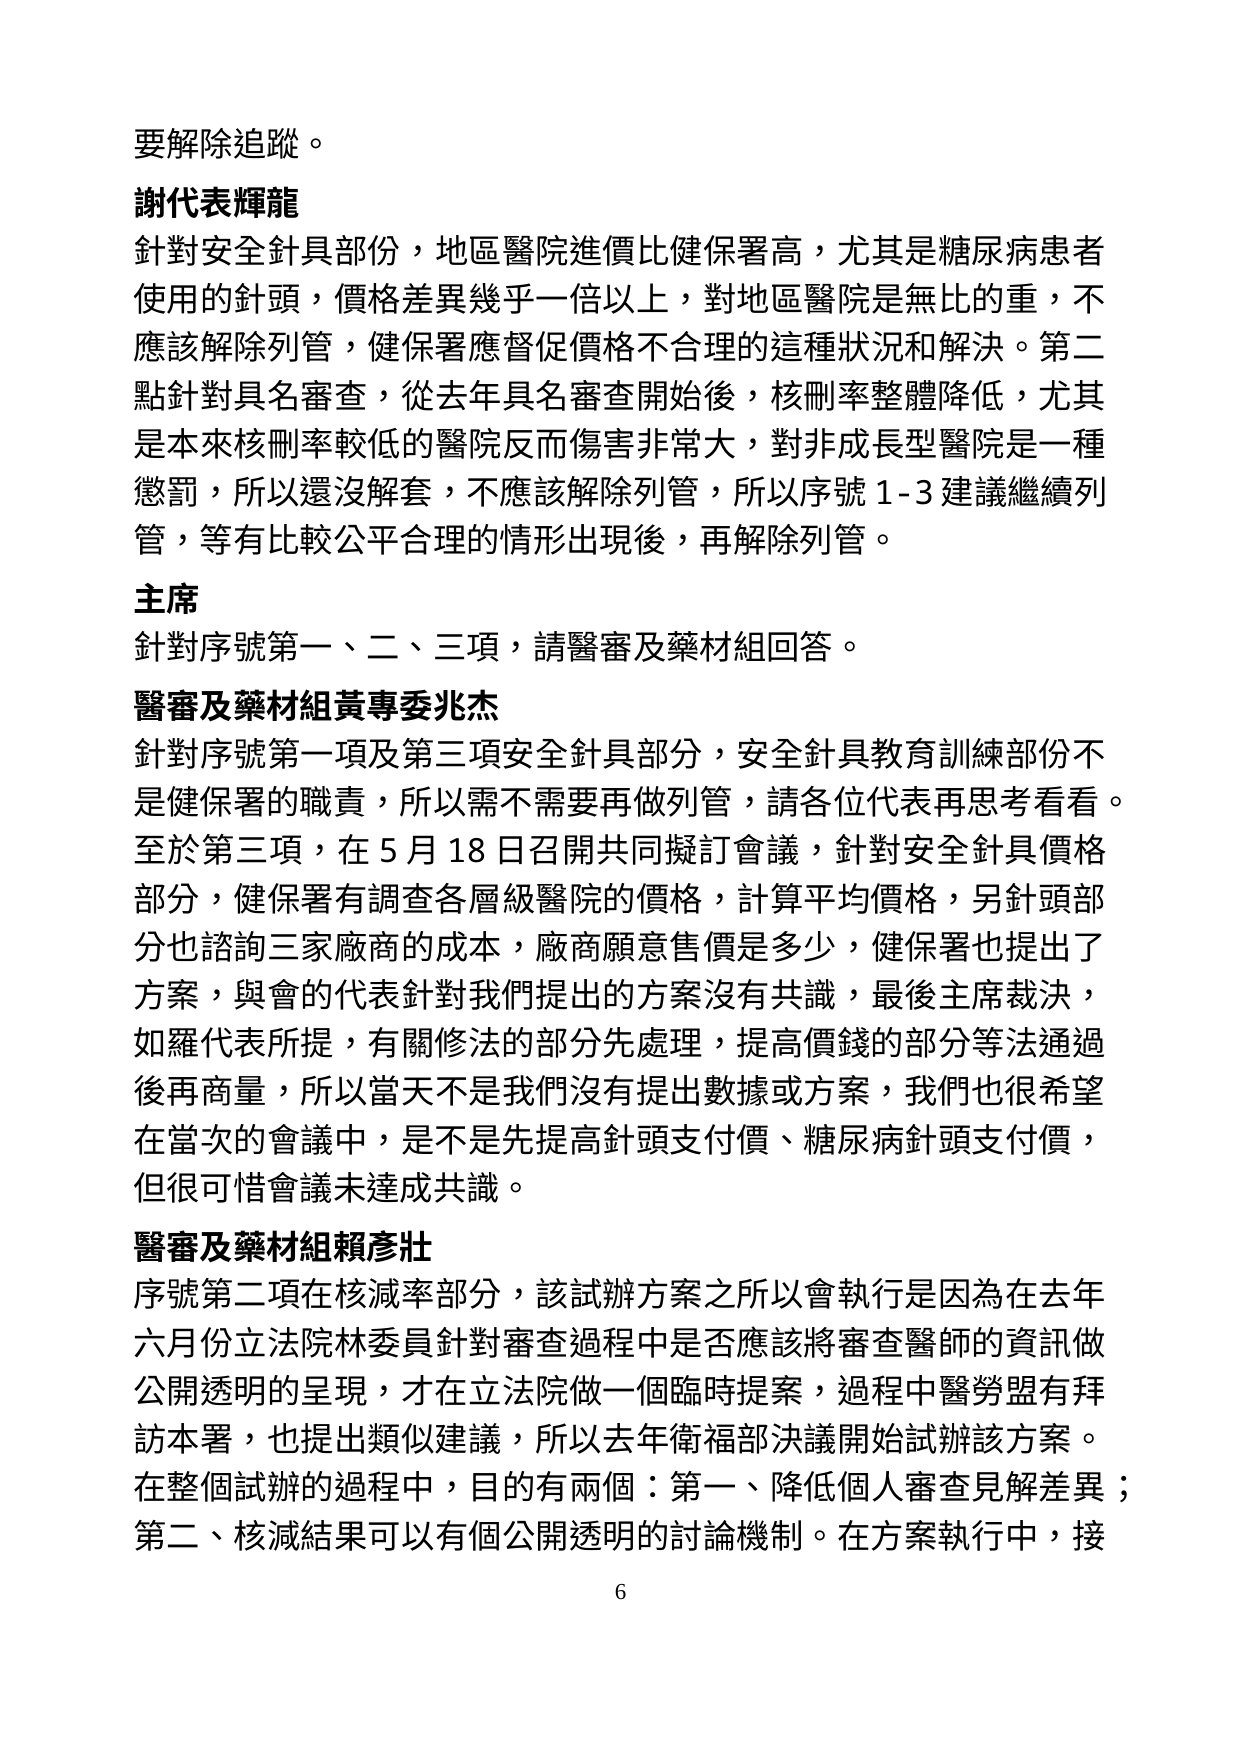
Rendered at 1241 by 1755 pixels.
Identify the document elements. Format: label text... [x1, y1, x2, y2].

text 醫審及藥材組賴彥壯 [133, 1222, 1107, 1268]
text 針對序號第一、二、三項，請醫審及藥材組回答。 [133, 621, 1107, 669]
text 醫審及藥材組黃專委兆杰 [133, 682, 1107, 727]
text 序號第二項在核減率部分，該試辦方案之所以會執行是因為在去年六月份立法院林委員針對審查過程中是否應該將審查醫師的資訊做公開透明的呈現，才在立法院做一個臨時提案，過程中醫勞盟有拜訪本署，也提出類似建議，所以去年衛福部決議開始試辦該方案。在整個試辦的過程中，目的有兩個：第一、降低個人審查見解差異；第二、核減結果可以有個公開透明的討論機制。在方案執行中，接收到很多外界的關心，例如醫界、衛福部及健保會等給本署很多提醒，因此針對申報件數、申報點數、核減率等有相關調整條件。 [133, 1268, 1107, 1558]
text 謝代表輝龍 [133, 179, 1107, 225]
text 針對序號第一項及第三項安全針具部分，安全針具教育訓練部份不是健保署的職責，所以需不需要再做列管，請各位代表再思考看看。 [133, 727, 1107, 824]
text 主席 [133, 575, 1107, 621]
text 至於第三項，在5月18日召開共同擬訂會議，針對安全針具價格部分，健保署有調查各層級醫院的價格，計算平均價格，另針頭部分也諮詢三家廠商的成本，廠商願意售價是多少，健保署也提出了方案，與會的代表針對我們提出的方案沒有共識，最後主席裁決，如羅代表所提，有關修法的部分先處理，提高價錢的部分等法通過後再商量，所以當天不是我們沒有提出數據或方案，我們也很希望在當次的會議中，是不是先提高針頭支付價、糖尿病針頭支付價，但很可惜會議未達成共識。 [133, 824, 1107, 1210]
text 針對安全針具部份，地區醫院進價比健保署高，尤其是糖尿病患者使用的針頭，價格差異幾乎一倍以上，對地區醫院是無比的重，不應該解除列管，健保署應督促價格不合理的這種狀況和解決。第二點針對具名審查，從去年具名審查開始後，核刪率整體降低，尤其是本來核刪率較低的醫院反而傷害非常大，對非成長型醫院是一種懲罰，所以還沒解套，不應該解除列管，所以序號1-3建議繼續列管，等有比較公平合理的情形出現後，再解除列管。 [133, 225, 1107, 562]
text 要解除追蹤。 [133, 118, 1107, 166]
